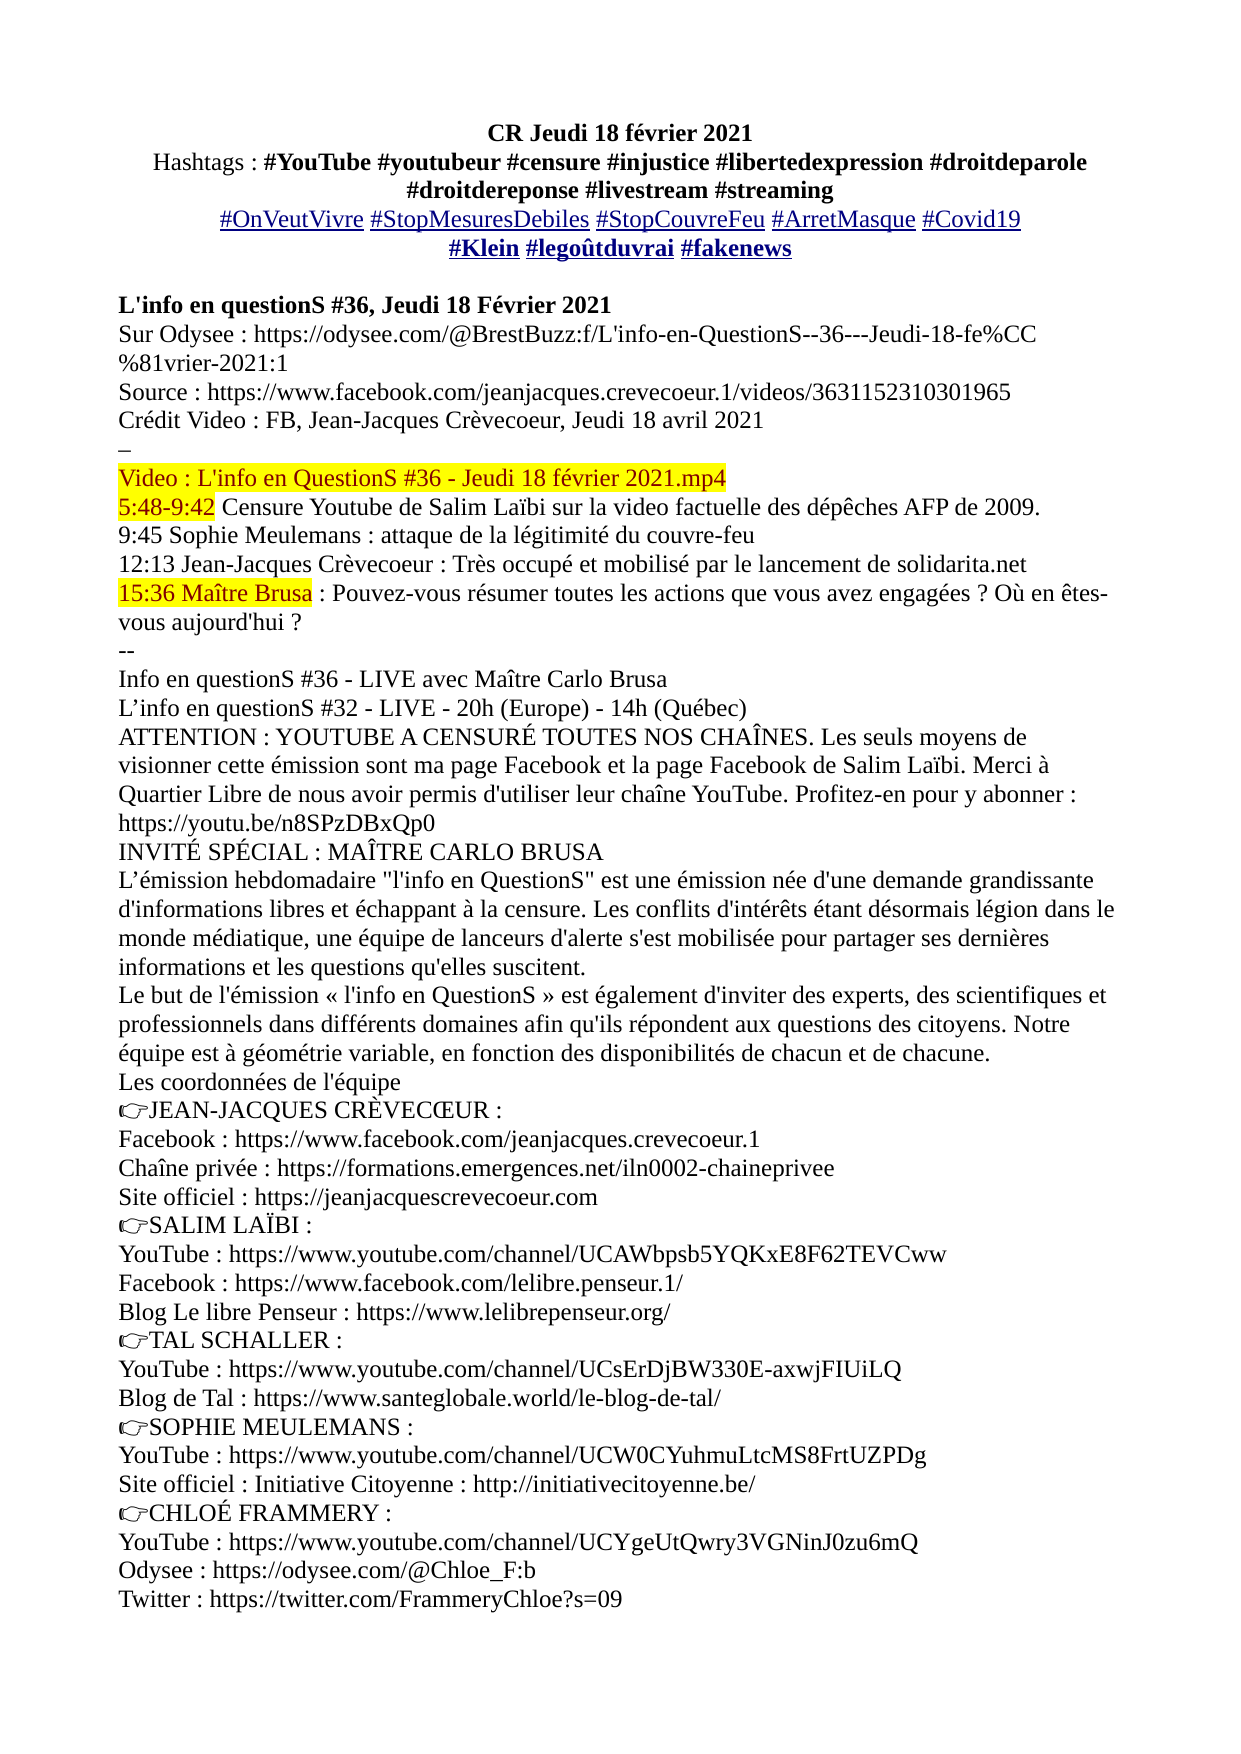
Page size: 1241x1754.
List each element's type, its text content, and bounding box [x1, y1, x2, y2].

text ATTENTION : YOUTUBE A CENSURÉ TOUTES NOS CHAÎNES. Les seuls moyens de visionner cette émission sont ma page Facebook et la page Facebook de Salim Laïbi. Merci à Quartier Libre de nous avoir permis d'utiliser leur chaîne YouTube. Profitez-en pour y abonner : https://youtu.be/n8SPzDBxQp0 [118, 722, 1122, 837]
text 12:13 Jean-Jacques Crèvecoeur : Très occupé et mobilisé par le lancement de solidarita.net [118, 549, 1122, 578]
text L’émission hebdomadaire "l'info en QuestionS" est une émission née d'une demande grandissante d'informations libres et échappant à la censure. Les conflits d'intérêts étant désormais légion dans le monde médiatique, une équipe de lanceurs d'alerte s'est mobilisée pour partager ses dernières informations et les questions qu'elles suscitent. [118, 866, 1122, 981]
text Source : https://www.facebook.com/jeanjacques.crevecoeur.1/videos/3631152310301965 [118, 377, 1122, 406]
text 9:45 Sophie Meulemans : attaque de la légitimité du couvre-feu [118, 521, 1122, 549]
text 👉TAL SCHALLER : [118, 1326, 1122, 1354]
text Crédit Video : FB, Jean-Jacques Crèvecoeur, Jeudi 18 avril 2021 [118, 406, 1122, 434]
text Blog Le libre Penseur : https://www.lelibrepenseur.org/ [118, 1297, 1122, 1326]
text Sur Odysee : https://odysee.com/@BrestBuzz:f/L'info-en-QuestionS--36---Jeudi-18-fe%CC%81vrier-2021:1 [118, 319, 1122, 377]
text Chaîne privée : https://formations.emergences.net/iln0002-chaineprivee [118, 1153, 1122, 1182]
text YouTube : https://www.youtube.com/channel/UCYgeUtQwry3VGNinJ0zu6mQ [118, 1527, 1122, 1556]
text #Klein​ #legoûtduvrai​ #fakenews [118, 233, 1122, 262]
text Video : L'info en QuestionS #36 - Jeudi 18 février 2021.mp4 [118, 463, 1122, 492]
text Odysee : https://odysee.com/@Chloe_F:b [118, 1556, 1122, 1584]
text 👉SALIM LAÏBI : [118, 1211, 1122, 1239]
text L'info en questionS #36, Jeudi 18 Février 2021 [118, 291, 1122, 319]
text 5:48-9:42 Censure Youtube de Salim Laïbi sur la video factuelle des dépêches AFP de 2009. [118, 492, 1122, 521]
text INVITÉ SPÉCIAL : MAÎTRE CARLO BRUSA [118, 837, 1122, 866]
text 👉SOPHIE MEULEMANS : [118, 1412, 1122, 1441]
text Le but de l'émission « l'info en QuestionS » est également d'inviter des experts, des scientifiques et professionnels dans différents domaines afin qu'ils répondent aux questions des citoyens. Notre équipe est à géométrie variable, en fonction des disponibilités de chacun et de chacune. [118, 981, 1122, 1067]
text Facebook : https://www.facebook.com/jeanjacques.crevecoeur.1 [118, 1124, 1122, 1153]
text YouTube : https://www.youtube.com/channel/UCAWbpsb5YQKxE8F62TEVCww [118, 1239, 1122, 1268]
text CR Jeudi 18 février 2021 [118, 118, 1122, 147]
text Blog de Tal : https://www.santeglobale.world/le-blog-de-tal/ [118, 1383, 1122, 1412]
text -- [118, 636, 1122, 664]
text Info en questionS #36 - LIVE avec Maître Carlo Brusa [118, 664, 1122, 693]
text YouTube : https://www.youtube.com/channel/UCW0CYuhmuLtcMS8FrtUZPDg [118, 1441, 1122, 1469]
text L’info en questionS #32 - LIVE - 20h (Europe) - 14h (Québec) [118, 693, 1122, 722]
text – [118, 434, 1122, 463]
text 15:36 Maître Brusa : Pouvez-vous résumer toutes les actions que vous avez engagées ? Où en êtes-vous aujourd'hui ? [118, 578, 1122, 636]
text Facebook : https://www.facebook.com/lelibre.penseur.1/ [118, 1268, 1122, 1297]
text Hashtags : #YouTube #youtubeur #censure #injustice #libertedexpression #droitdeparole #droitdereponse #livestream #streaming [118, 147, 1122, 204]
text 👉CHLOÉ FRAMMERY : [118, 1498, 1122, 1527]
text Site officiel : Initiative Citoyenne : http://initiativecitoyenne.be/ [118, 1469, 1122, 1498]
text Les coordonnées de l'équipe [118, 1067, 1122, 1096]
text Twitter : https://twitter.com/FrammeryChloe?s=09 [118, 1584, 1122, 1613]
text Site officiel : https://jeanjacquescrevecoeur.com [118, 1182, 1122, 1211]
text 👉JEAN-JACQUES CRÈVECŒUR : [118, 1096, 1122, 1124]
text YouTube : https://www.youtube.com/channel/UCsErDjBW330E-axwjFIUiLQ [118, 1354, 1122, 1383]
text #OnVeutVivre #StopMesuresDebiles #StopCouvreFeu #ArretMasque #Covid19 [118, 204, 1122, 233]
